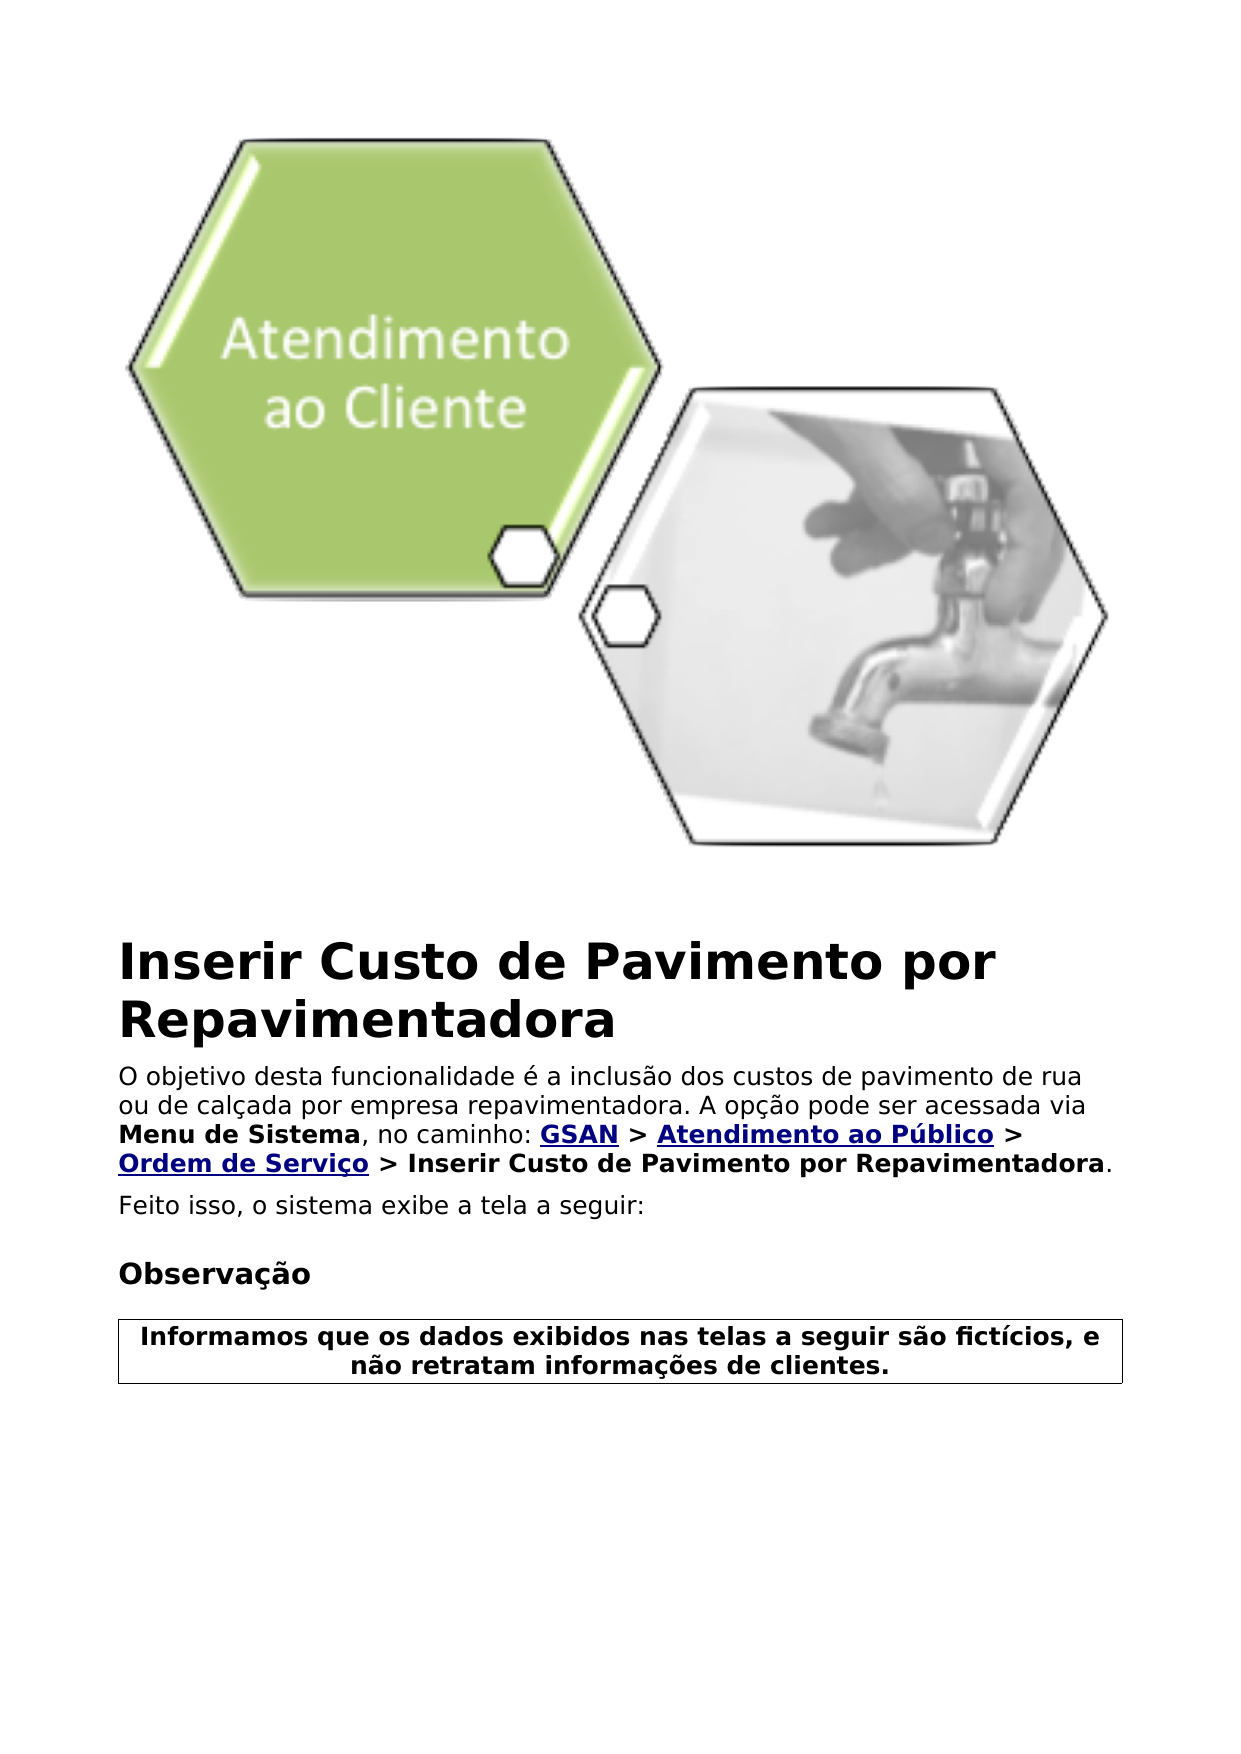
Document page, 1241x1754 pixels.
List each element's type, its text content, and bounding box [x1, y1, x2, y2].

subtitle Inserir Custo de Pavimento por Repavimentadora [118, 933, 1122, 1049]
text Feito isso, o sistema exibe a tela a seguir: [118, 1191, 1122, 1220]
picture [118, 118, 1123, 866]
table_header Informamos que os dados exibidos nas telas a seguir são fictícios, e não retratam informações de clientes. [119, 1320, 1122, 1383]
subtitle Observação [118, 1257, 1122, 1291]
text O objetivo desta funcionalidade é a inclusão dos custos de pavimento de rua ou de calçada por empresa repavimentadora. A opção pode ser acessada via Menu de Sistema, no caminho: GSAN > Atendimento ao Público > Ordem de Serviço > Inserir Custo de Pavimento por Repavimentadora. [118, 1062, 1122, 1178]
